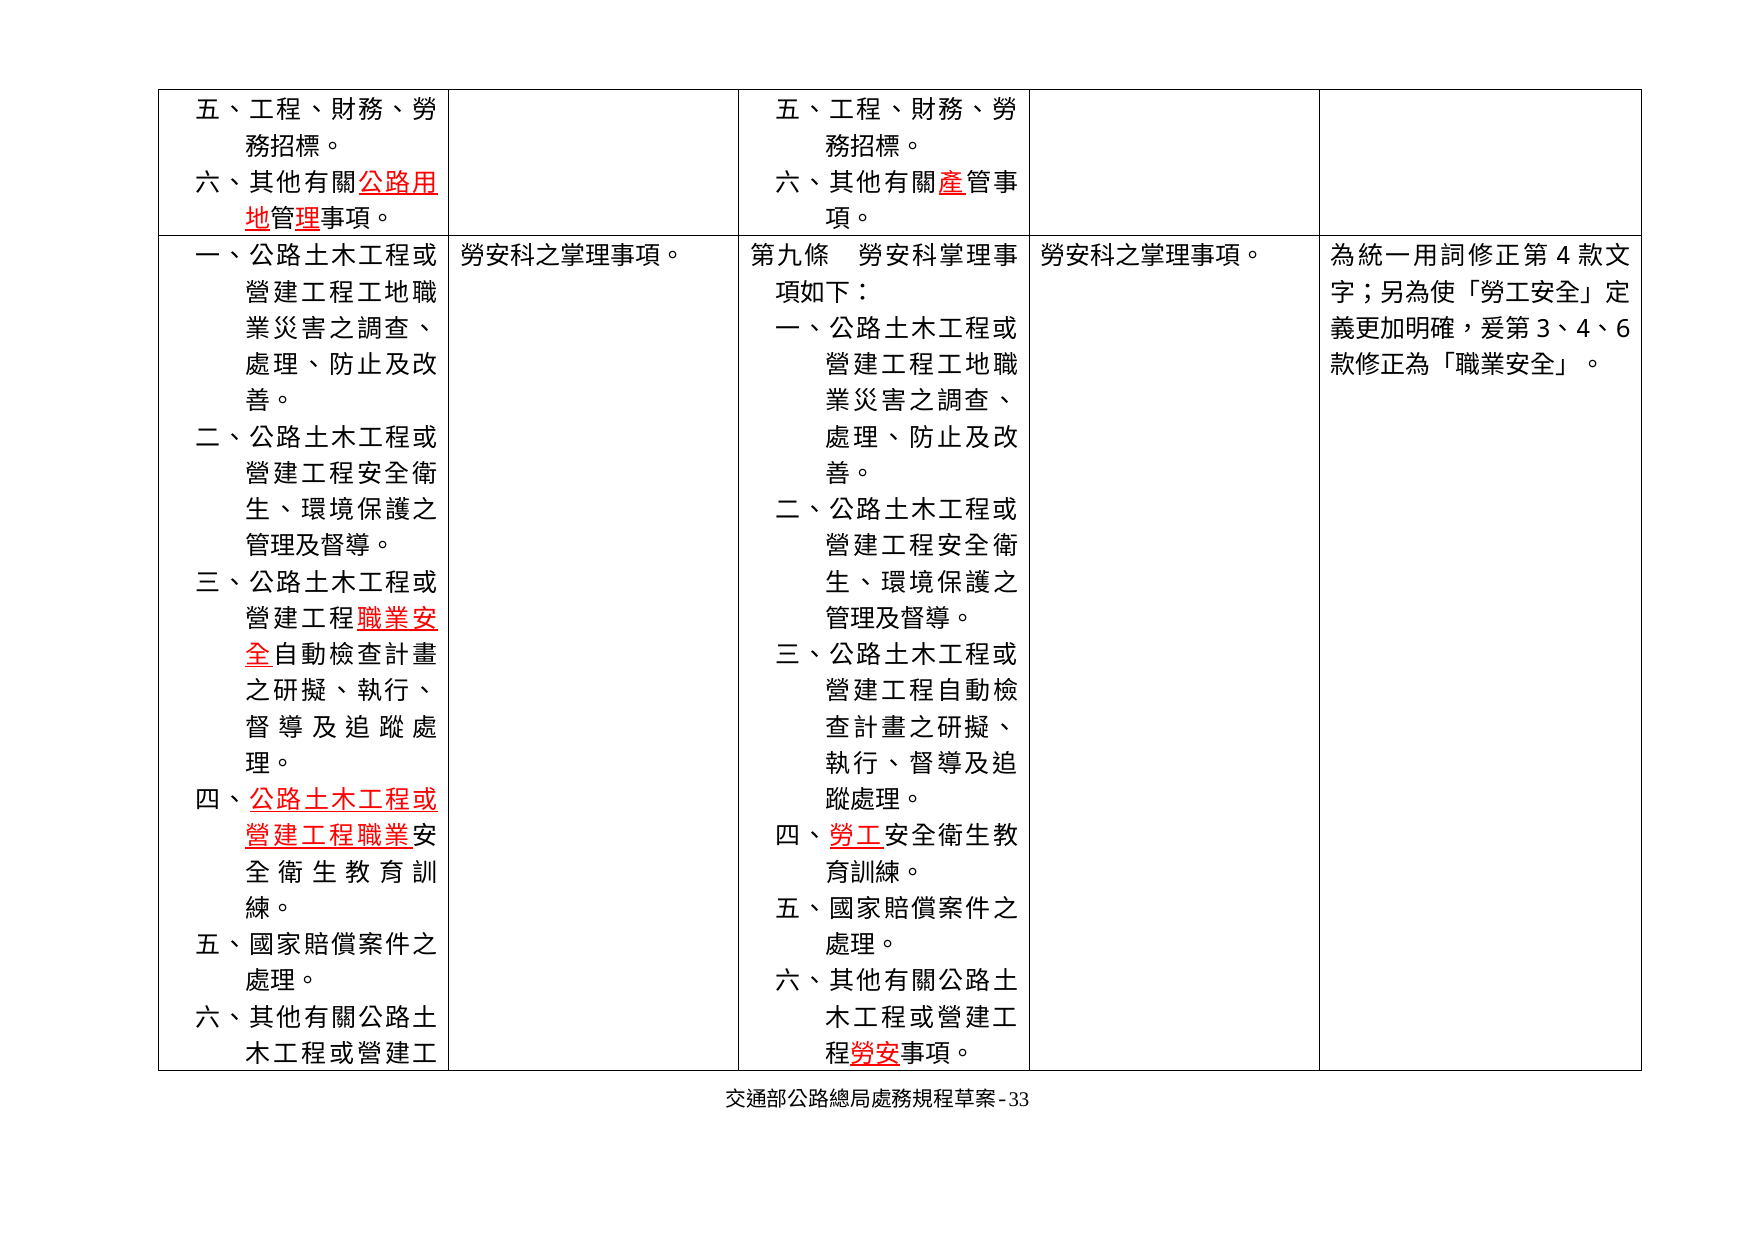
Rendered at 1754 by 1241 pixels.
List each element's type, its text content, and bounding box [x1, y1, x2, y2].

table_cell 勞安科之掌理事項。 [1030, 236, 1319, 1069]
table_cell 勞安科之掌理事項。 [449, 236, 738, 1069]
table_cell 第九條 勞安科掌理事項如下： 一、公路土木工程或營建工程工地職業災害之調查、處理、防止及改善。 二、公路土木工程或營建工程安全衛生、環境保護之管理及督導。 三、公路土木工程或營建工程自動檢查計畫之研擬、執行、督導及追蹤處理。 四、勞工安全衛生教育訓練。 五、國家賠償案件之處理。 六、其他有關公路土木工程或營建工程勞安事項。 [739, 236, 1029, 1069]
table_cell 為統一用詞修正第4款文字；另為使「勞工安全」定義更加明確，爰第3、4、6款修正為「職業安全」。 [1320, 236, 1641, 1069]
table_cell 第九條 勞安科掌理事項如下： 一、公路土木工程或營建工程工地職業災害之調查、處理、防止及改善。 二、公路土木工程或營建工程安全衛生、環境保護之管理及督導。 三、公路土木工程或營建工程職業安全自動檢查計畫之研擬、執行、督導及追蹤處理。 四、公路土木工程或營建工程職業安全衛生教育訓練。 五、國家賠償案件之處理。 六、其他有關公路土木工程或營建工程職業安全事項。 [159, 236, 448, 1069]
table_cell 五、工程、財務、勞務招標。 六、其他有關產管事項。 [739, 90, 1029, 235]
table_cell [1320, 90, 1641, 235]
table_cell [1030, 90, 1319, 235]
table_cell [449, 90, 738, 235]
table_cell 五、工程、財務、勞務招標。 六、其他有關公路用地管理事項。 [159, 90, 448, 235]
